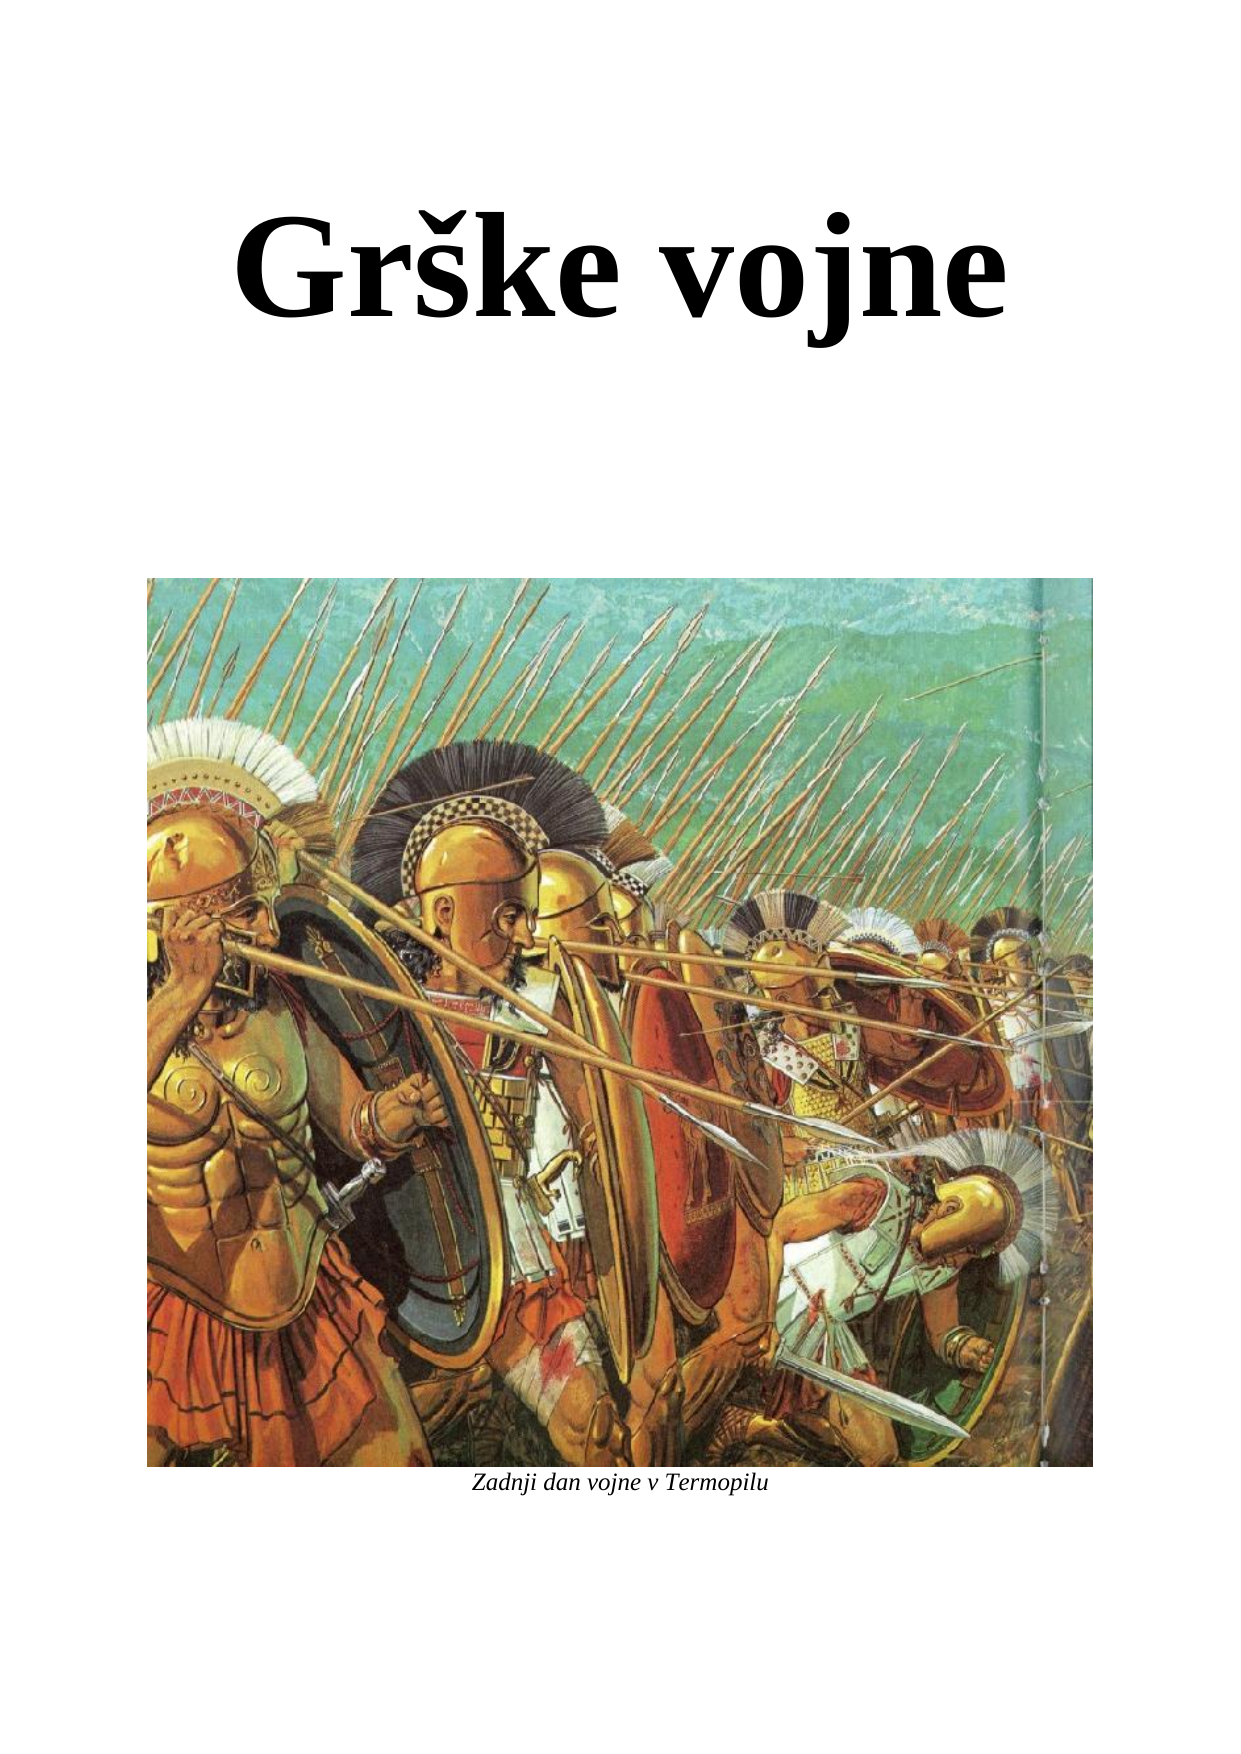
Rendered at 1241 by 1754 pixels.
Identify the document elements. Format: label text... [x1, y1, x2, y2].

text Zadnji dan vojne v Termopilu [148, 1467, 1093, 1496]
picture [147, 578, 1093, 1467]
text Grške vojne [148, 176, 1093, 349]
